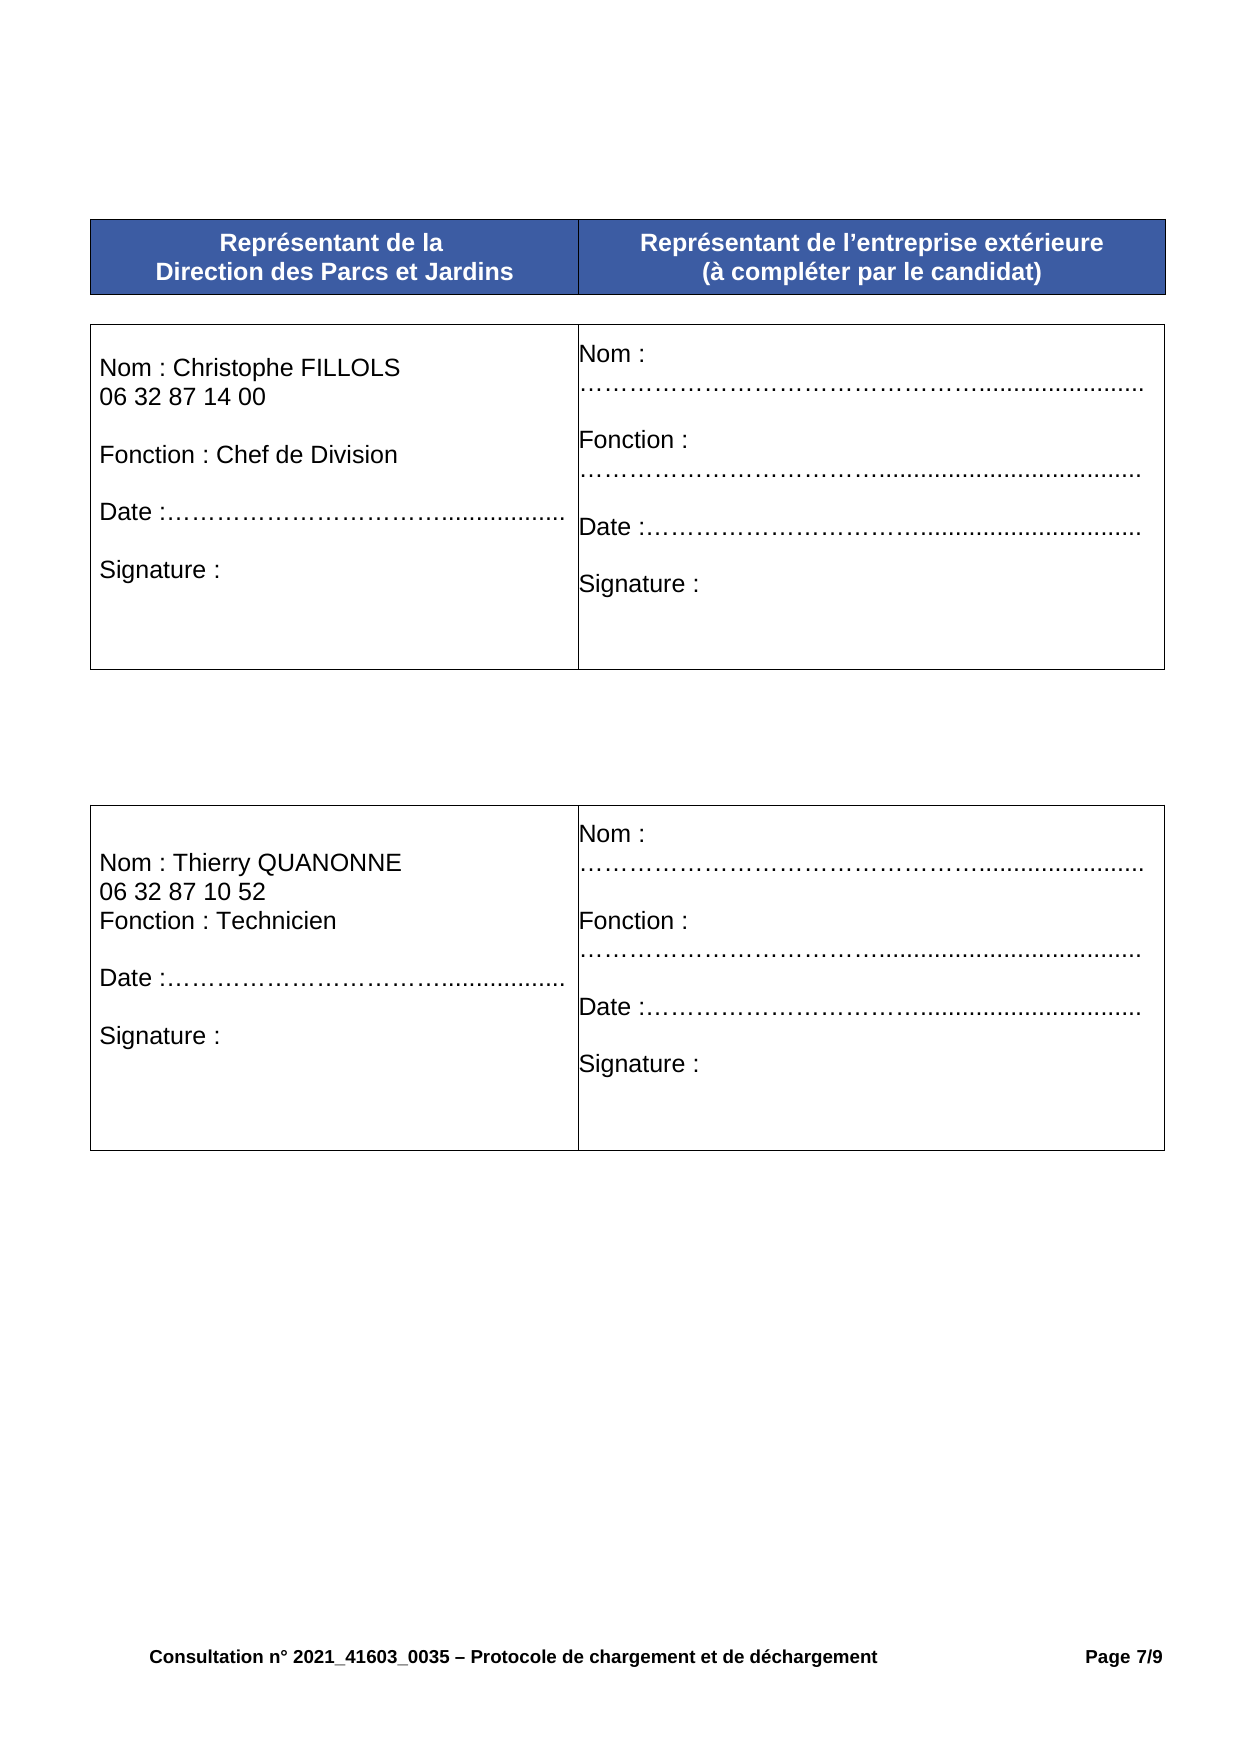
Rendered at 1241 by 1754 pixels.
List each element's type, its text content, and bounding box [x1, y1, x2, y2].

table_header Nom : Christophe FILLOLS 06 32 87 14 00 Fonction : Chef de Division Date :…………………………….................. Signature : [91, 325, 578, 669]
table_header Nom : Thierry QUANONNE 06 32 87 10 52 Fonction : Technicien Date :…………………………….................. Signature : [91, 806, 578, 1150]
table_header Représentant de l’entreprise extérieure (à compléter par le candidat) [579, 220, 1165, 294]
table_header Nom : …………………………………………........................ Fonction : ………………………………...................................... Date :……………………………................................ Signature : [579, 325, 1164, 669]
table_header Représentant de la Direction des Parcs et Jardins [91, 220, 578, 294]
table_header Nom : …………………………………………........................ Fonction : ………………………………...................................... Date :……………………………................................ Signature : [579, 806, 1164, 1150]
